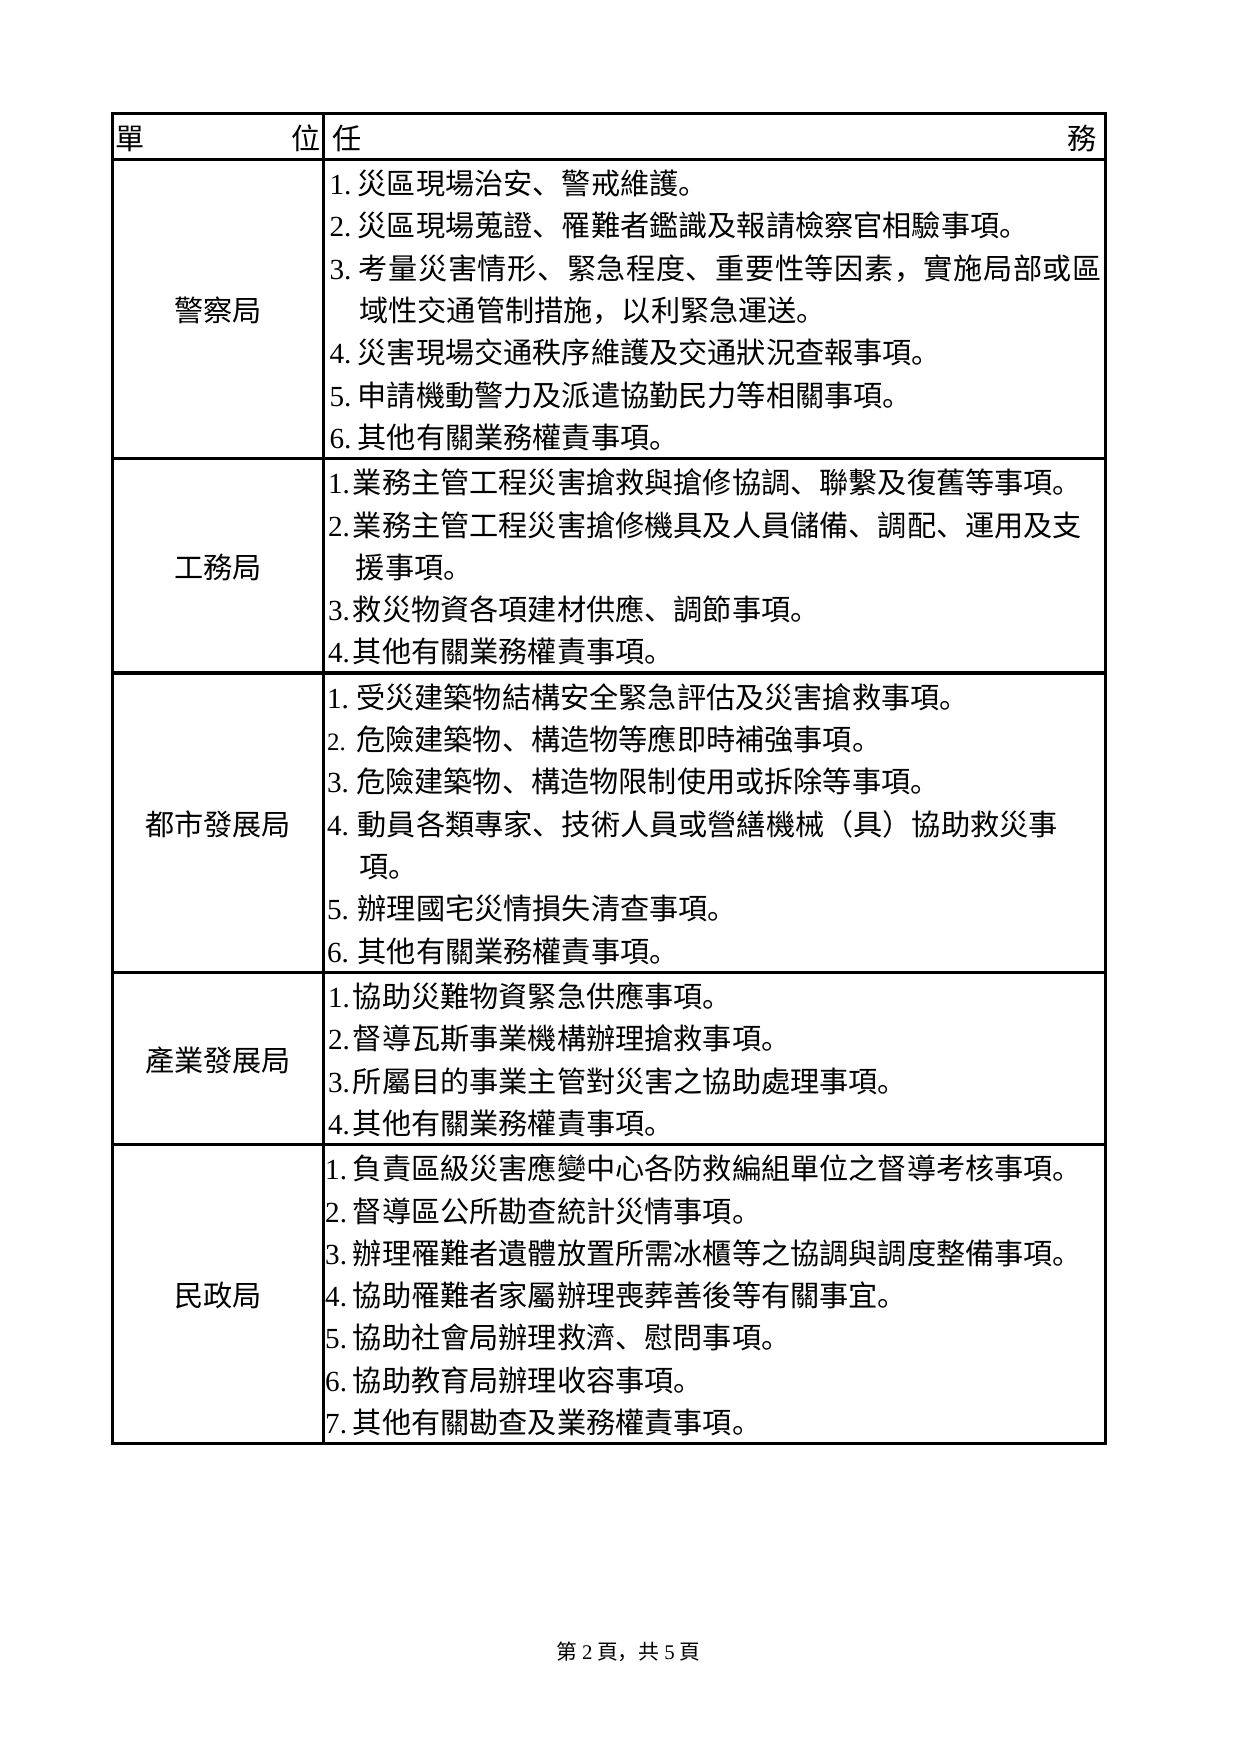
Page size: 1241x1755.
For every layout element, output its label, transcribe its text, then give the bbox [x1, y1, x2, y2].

table_cell 業務主管工程災害搶救與搶修協調、聯繫及復舊等事項。 業務主管工程災害搶修機具及人員儲備、調配、運用及支援事項。 救災物資各項建材供應、調節事項。 其他有關業務權責事項。 [325, 460, 1104, 671]
table_cell 警察局 [114, 161, 322, 457]
table_cell 工務局 [114, 460, 322, 671]
table_cell 受災建築物結構安全緊急評估及災害搶救事項。 危險建築物、構造物等應即時補強事項。 危險建築物、構造物限制使用或拆除等事項。 動員各類專家、技術人員或營繕機械（具）協助救災事項。 辦理國宅災情損失清查事項。 其他有關業務權責事項。 [325, 675, 1104, 971]
table_cell 災區現場治安、警戒維護。 災區現場蒐證、罹難者鑑識及報請檢察官相驗事項。 考量災害情形、緊急程度、重要性等因素，實施局部或區域性交通管制措施，以利緊急運送。 災害現場交通秩序維護及交通狀況查報事項。 申請機動警力及派遣協勤民力等相關事項。 其他有關業務權責事項。 [325, 161, 1104, 457]
table_cell 都市發展局 [114, 675, 322, 971]
table_cell 負責區級災害應變中心各防救編組單位之督導考核事項。 督導區公所勘查統計災情事項。 辦理罹難者遺體放置所需冰櫃等之協調與調度整備事項。 協助罹難者家屬辦理喪葬善後等有關事宜。 協助社會局辦理救濟、慰問事項。 協助教育局辦理收容事項。 其他有關勘查及業務權責事項。 [325, 1146, 1104, 1442]
table_header 單位 [114, 115, 322, 158]
table_cell 產業發展局 [114, 974, 322, 1143]
table_header 任務 [325, 115, 1104, 158]
table_cell 民政局 [114, 1146, 322, 1442]
table_cell 協助災難物資緊急供應事項。 督導瓦斯事業機構辦理搶救事項。 所屬目的事業主管對災害之協助處理事項。 其他有關業務權責事項。 [325, 974, 1104, 1143]
